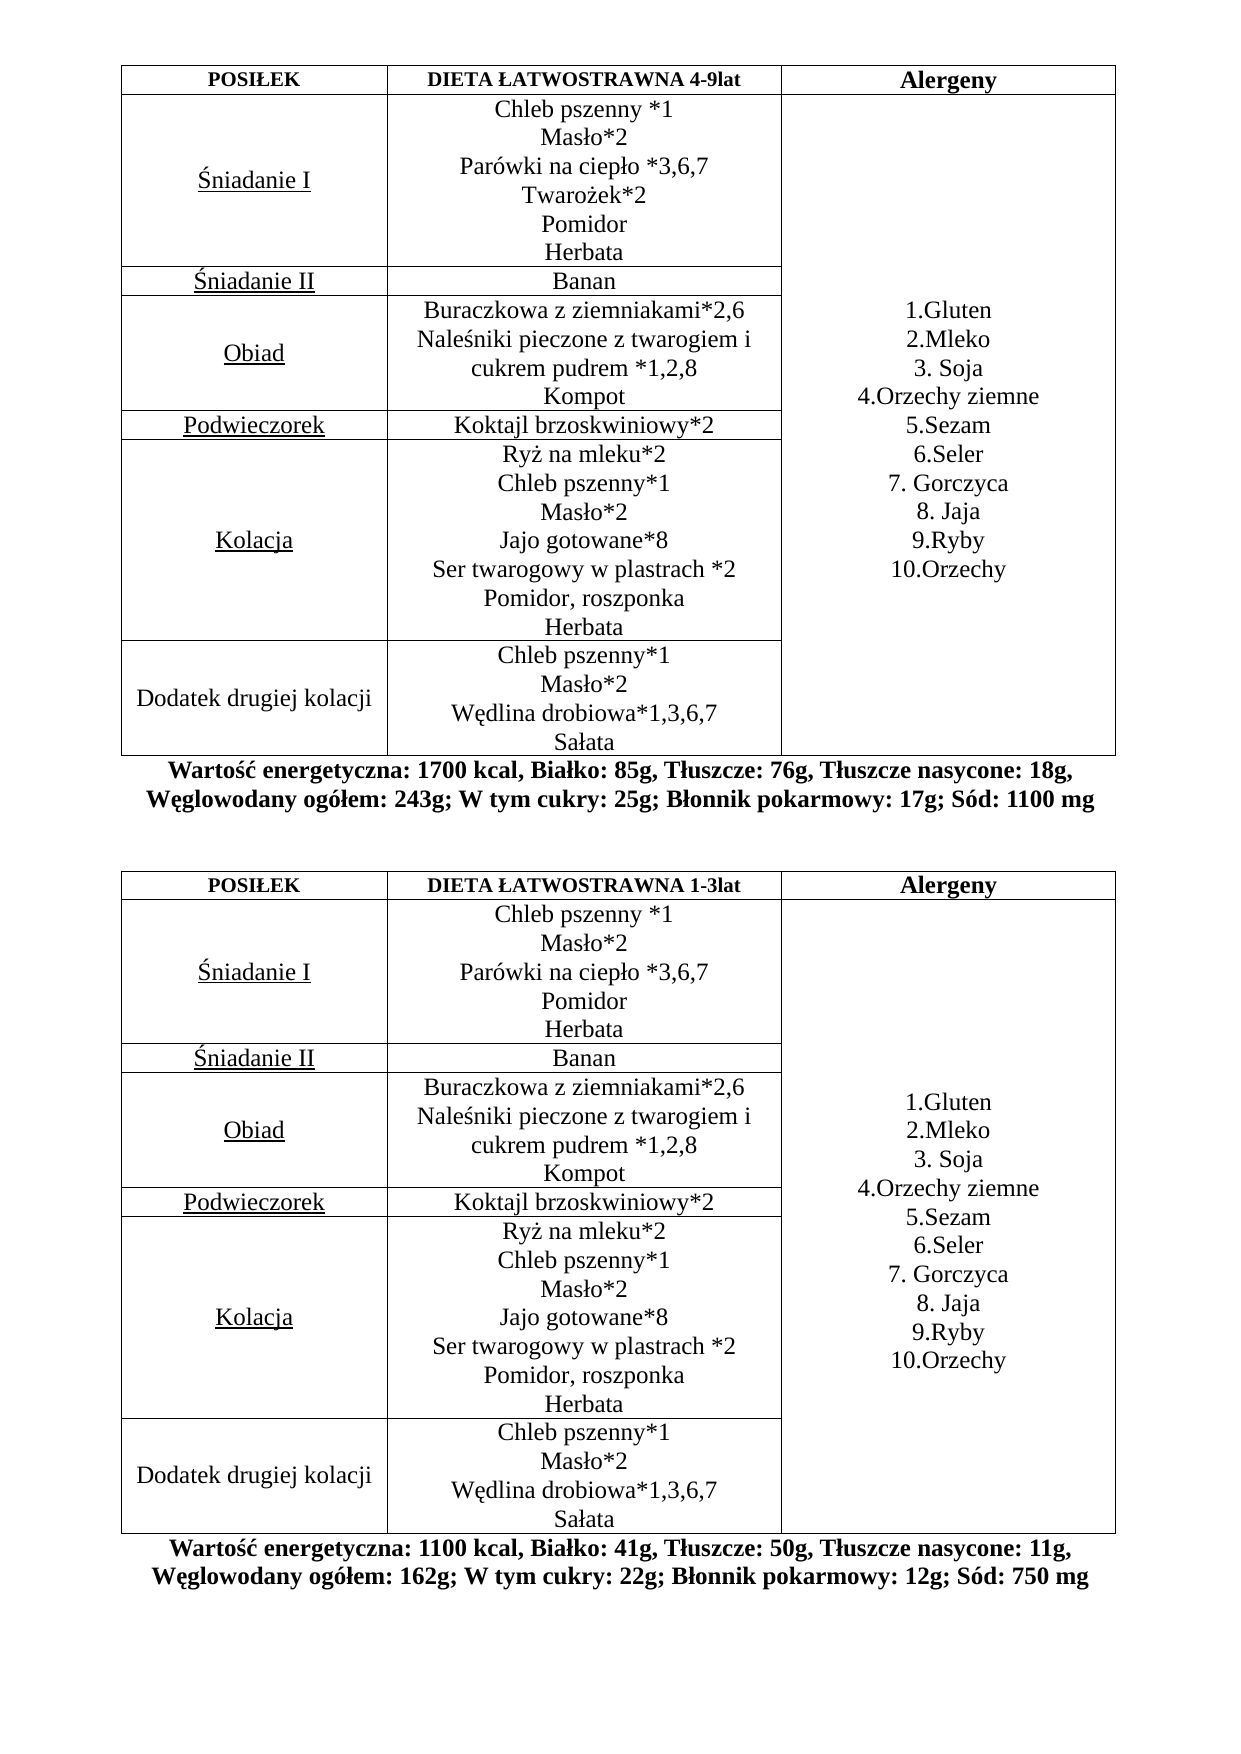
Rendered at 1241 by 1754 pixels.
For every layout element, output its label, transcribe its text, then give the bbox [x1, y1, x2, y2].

table_cell Podwieczorek [122, 411, 387, 439]
table_cell Buraczkowa z ziemniakami*2,6 Naleśniki pieczone z twarogiem i cukrem pudrem *1,2,8 Kompot [388, 296, 781, 410]
table_cell Koktajl brzoskwiniowy*2 [388, 1188, 781, 1216]
table_cell 1.Gluten 2.Mleko 3. Soja 4.Orzechy ziemne 5.Sezam 6.Seler 7. Gorczyca 8. Jaja 9.Ryby 10.Orzechy [782, 900, 1115, 1532]
table_cell Śniadanie II [122, 267, 387, 295]
table_header POSIŁEK [122, 872, 387, 899]
table_cell Chleb pszenny*1 Masło*2 Wędlina drobiowa*1,3,6,7 Sałata [388, 1419, 781, 1532]
table_cell Chleb pszenny*1 Masło*2 Wędlina drobiowa*1,3,6,7 Sałata [388, 641, 781, 755]
table_cell Ryż na mleku*2 Chleb pszenny*1 Masło*2 Jajo gotowane*8 Ser twarogowy w plastrach *2 Pomidor, roszponka Herbata [388, 1217, 781, 1417]
table_header Alergeny [782, 872, 1115, 899]
table_cell Koktajl brzoskwiniowy*2 [388, 411, 781, 439]
table_cell Śniadanie II [122, 1044, 387, 1072]
table_cell Banan [388, 267, 781, 295]
text Wartość energetyczna: 1100 kcal, Białko: 41g, Tłuszcze: 50g, Tłuszcze nasycone: 11g, Węglowodany ogółem: 162g; W tym cukry: 22g; Błonnik pokarmowy: 12g; Sód: 750 mg [118, 1533, 1122, 1590]
table_cell Obiad [122, 296, 387, 410]
table_header DIETA ŁATWOSTRAWNA 1-3lat [388, 872, 781, 899]
table_header POSIŁEK [122, 66, 387, 93]
table_cell Śniadanie I [122, 95, 387, 266]
table_cell Chleb pszenny *1 Masło*2 Parówki na ciepło *3,6,7 Twarożek*2 Pomidor Herbata [388, 95, 781, 266]
table_header Alergeny [782, 66, 1115, 93]
table_cell 1.Gluten 2.Mleko 3. Soja 4.Orzechy ziemne 5.Sezam 6.Seler 7. Gorczyca 8. Jaja 9.Ryby 10.Orzechy [782, 95, 1115, 755]
table_cell Dodatek drugiej kolacji [122, 1419, 387, 1532]
text Wartość energetyczna: 1700 kcal, Białko: 85g, Tłuszcze: 76g, Tłuszcze nasycone: 18g, Węglowodany ogółem: 243g; W tym cukry: 25g; Błonnik pokarmowy: 17g; Sód: 1100 mg [118, 756, 1122, 813]
table_cell Kolacja [122, 440, 387, 640]
table_cell Buraczkowa z ziemniakami*2,6 Naleśniki pieczone z twarogiem i cukrem pudrem *1,2,8 Kompot [388, 1073, 781, 1187]
table_cell Banan [388, 1044, 781, 1072]
table_cell Chleb pszenny *1 Masło*2 Parówki na ciepło *3,6,7 Pomidor Herbata [388, 900, 781, 1043]
table_cell Obiad [122, 1073, 387, 1187]
table_cell Dodatek drugiej kolacji [122, 641, 387, 755]
table_cell Podwieczorek [122, 1188, 387, 1216]
table_header DIETA ŁATWOSTRAWNA 4-9lat [388, 66, 781, 93]
table_cell Kolacja [122, 1217, 387, 1417]
table_cell Ryż na mleku*2 Chleb pszenny*1 Masło*2 Jajo gotowane*8 Ser twarogowy w plastrach *2 Pomidor, roszponka Herbata [388, 440, 781, 640]
table_cell Śniadanie I [122, 900, 387, 1043]
